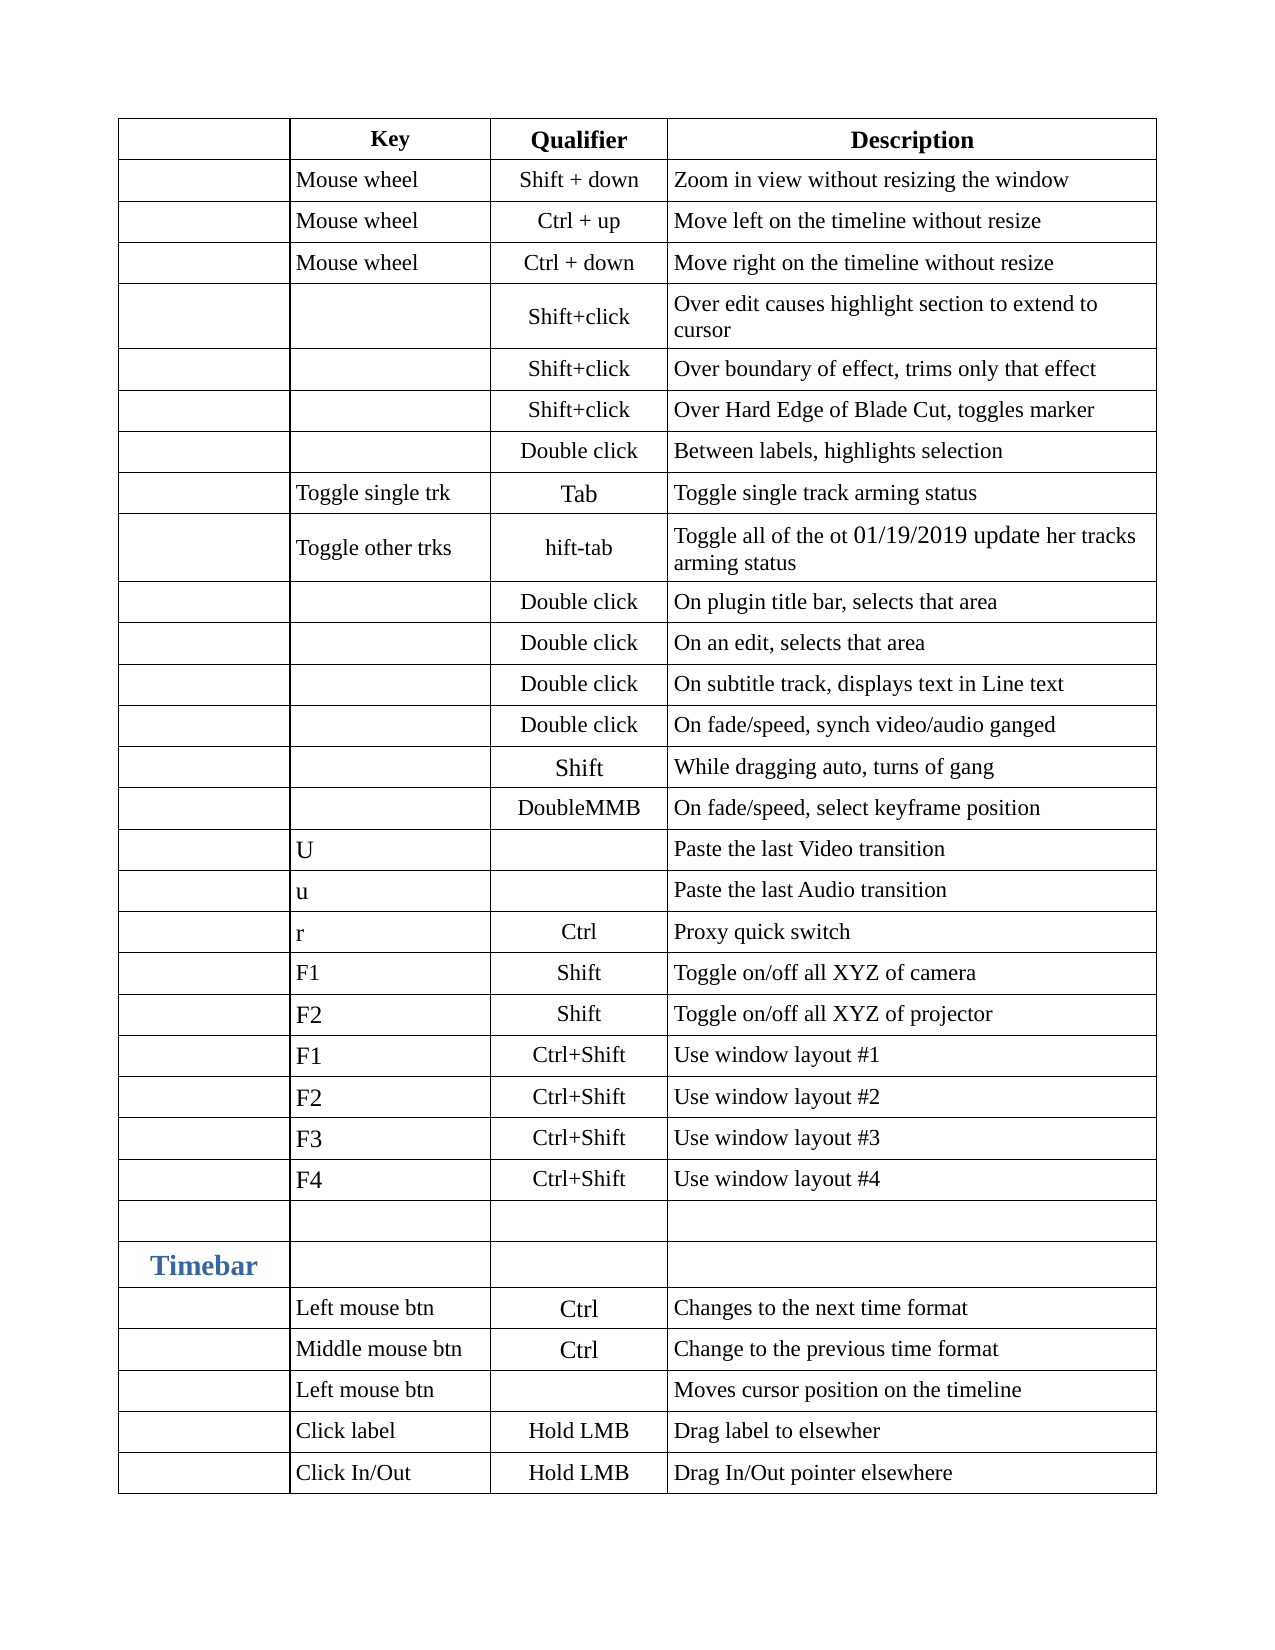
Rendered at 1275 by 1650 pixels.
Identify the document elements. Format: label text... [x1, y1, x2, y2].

table_cell [119, 1160, 289, 1200]
table_cell Ctrl+Shift [491, 1118, 667, 1158]
table_cell [491, 1371, 667, 1411]
table_cell Ctrl + up [491, 202, 667, 242]
table_cell [119, 1371, 289, 1411]
table_cell [291, 1242, 490, 1287]
table_cell F2 [291, 1077, 490, 1117]
table_cell Double click [491, 432, 667, 472]
table_cell Toggle on/off all XYZ of projector [668, 995, 1156, 1035]
table_cell Ctrl [491, 912, 667, 952]
table_cell Toggle single track arming status [668, 473, 1156, 513]
table_cell [491, 830, 667, 870]
table_cell Click In/Out [291, 1453, 490, 1493]
table_cell F1 [291, 953, 490, 993]
table_cell [119, 706, 289, 746]
table_cell [119, 747, 289, 787]
table_cell Double click [491, 582, 667, 622]
table_cell [291, 747, 490, 787]
table_cell Hold LMB [491, 1453, 667, 1493]
table_cell F4 [291, 1160, 490, 1200]
table_cell [119, 473, 289, 513]
table_cell F2 [291, 995, 490, 1035]
table_cell On subtitle track, displays text in Line text [668, 665, 1156, 705]
table_cell Mouse wheel [291, 202, 490, 242]
table_cell Mouse wheel [291, 243, 490, 283]
table_cell Toggle single trk [291, 473, 490, 513]
table_cell Ctrl+Shift [491, 1036, 667, 1076]
table_cell Shift+click [491, 391, 667, 431]
table_cell [119, 665, 289, 705]
table_cell Ctrl+Shift [491, 1160, 667, 1200]
table_cell [119, 1412, 289, 1452]
table_cell Double click [491, 706, 667, 746]
table_cell Use window layout #2 [668, 1077, 1156, 1117]
table_cell [291, 391, 490, 431]
table_cell Change to the previous time format [668, 1329, 1156, 1369]
table_cell Move left on the timeline without resize [668, 202, 1156, 242]
table_cell Mouse wheel [291, 160, 490, 201]
table_cell [119, 582, 289, 622]
table_cell Over Hard Edge of Blade Cut, toggles marker [668, 391, 1156, 431]
table_cell [119, 349, 289, 389]
table_cell Drag label to elsewher [668, 1412, 1156, 1452]
table_cell Hold LMB [491, 1412, 667, 1452]
table_cell Middle mouse btn [291, 1329, 490, 1369]
table_cell [668, 1242, 1156, 1287]
table_cell [119, 202, 289, 242]
table_cell Between labels, highlights selection [668, 432, 1156, 472]
table_cell [119, 995, 289, 1035]
table_cell Paste the last Video transition [668, 830, 1156, 870]
table_cell [491, 1242, 667, 1287]
table_cell Move right on the timeline without resize [668, 243, 1156, 283]
table_cell On fade/speed, select keyframe position [668, 788, 1156, 828]
table_cell Ctrl [491, 1288, 667, 1328]
table_cell [119, 1118, 289, 1158]
table_cell [119, 243, 289, 283]
table_cell [291, 706, 490, 746]
table_cell hift-tab [491, 514, 667, 581]
table_cell r [291, 912, 490, 952]
table_cell Shift + down [491, 160, 667, 201]
table_cell Left mouse btn [291, 1288, 490, 1328]
table_cell [119, 830, 289, 870]
table_cell DoubleMMB [491, 788, 667, 828]
table_cell Over boundary of effect, trims only that effect [668, 349, 1156, 389]
table_cell Paste the last Audio transition [668, 871, 1156, 911]
table_cell Ctrl + down [491, 243, 667, 283]
table_cell [119, 1036, 289, 1076]
table_cell On fade/speed, synch video/audio ganged [668, 706, 1156, 746]
table_cell Click label [291, 1412, 490, 1452]
table_cell [119, 514, 289, 581]
table_cell Double click [491, 665, 667, 705]
table_cell Use window layout #4 [668, 1160, 1156, 1200]
table_cell [119, 788, 289, 828]
table_cell Left mouse btn [291, 1371, 490, 1411]
table_cell Over edit causes highlight section to extend to cursor [668, 284, 1156, 348]
table_cell On an edit, selects that area [668, 623, 1156, 663]
table_cell [119, 119, 289, 159]
table_cell [291, 582, 490, 622]
table_cell [668, 1201, 1156, 1241]
table_cell Timebar [119, 1242, 289, 1287]
table_cell u [291, 871, 490, 911]
table_cell Shift [491, 995, 667, 1035]
table_cell Proxy quick switch [668, 912, 1156, 952]
table_cell Ctrl+Shift [491, 1077, 667, 1117]
table_cell Shift+click [491, 349, 667, 389]
table_cell [119, 284, 289, 348]
table_cell [119, 1288, 289, 1328]
table_cell [291, 432, 490, 472]
table_cell [119, 432, 289, 472]
table_cell U [291, 830, 490, 870]
table_cell [291, 623, 490, 663]
table_cell Use window layout #3 [668, 1118, 1156, 1158]
table_cell [291, 788, 490, 828]
table_cell [119, 623, 289, 663]
table_cell [291, 1201, 490, 1241]
table_cell [119, 160, 289, 201]
table_cell [119, 1077, 289, 1117]
table_cell Zoom in view without resizing the window [668, 160, 1156, 201]
table_cell Qualifier [491, 119, 667, 159]
table_cell [491, 1201, 667, 1241]
table_cell Changes to the next time format [668, 1288, 1156, 1328]
table_cell [119, 1201, 289, 1241]
table_cell Double click [491, 623, 667, 663]
table_cell [119, 1453, 289, 1493]
table_cell [291, 665, 490, 705]
table_cell [119, 1329, 289, 1369]
table_cell Drag In/Out pointer elsewhere [668, 1453, 1156, 1493]
table_cell [119, 953, 289, 993]
table_cell [291, 284, 490, 348]
table_cell [119, 871, 289, 911]
table_cell Tab [491, 473, 667, 513]
table_cell Key [291, 119, 490, 159]
table_cell [491, 871, 667, 911]
table_cell Use window layout #1 [668, 1036, 1156, 1076]
table_cell Toggle all of the ot 01/19/2019 update her tracks arming status [668, 514, 1156, 581]
table_cell Shift [491, 747, 667, 787]
table_cell F3 [291, 1118, 490, 1158]
table_cell Moves cursor position on the timeline [668, 1371, 1156, 1411]
table_cell F1 [291, 1036, 490, 1076]
table_cell While dragging auto, turns of gang [668, 747, 1156, 787]
table_cell Shift+click [491, 284, 667, 348]
table_cell Toggle on/off all XYZ of camera [668, 953, 1156, 993]
table_cell Shift [491, 953, 667, 993]
table_cell Toggle other trks [291, 514, 490, 581]
table_cell Ctrl [491, 1329, 667, 1369]
table_cell Description [668, 119, 1156, 159]
table_cell [291, 349, 490, 389]
table_cell [119, 391, 289, 431]
table_cell [119, 912, 289, 952]
table_cell On plugin title bar, selects that area [668, 582, 1156, 622]
